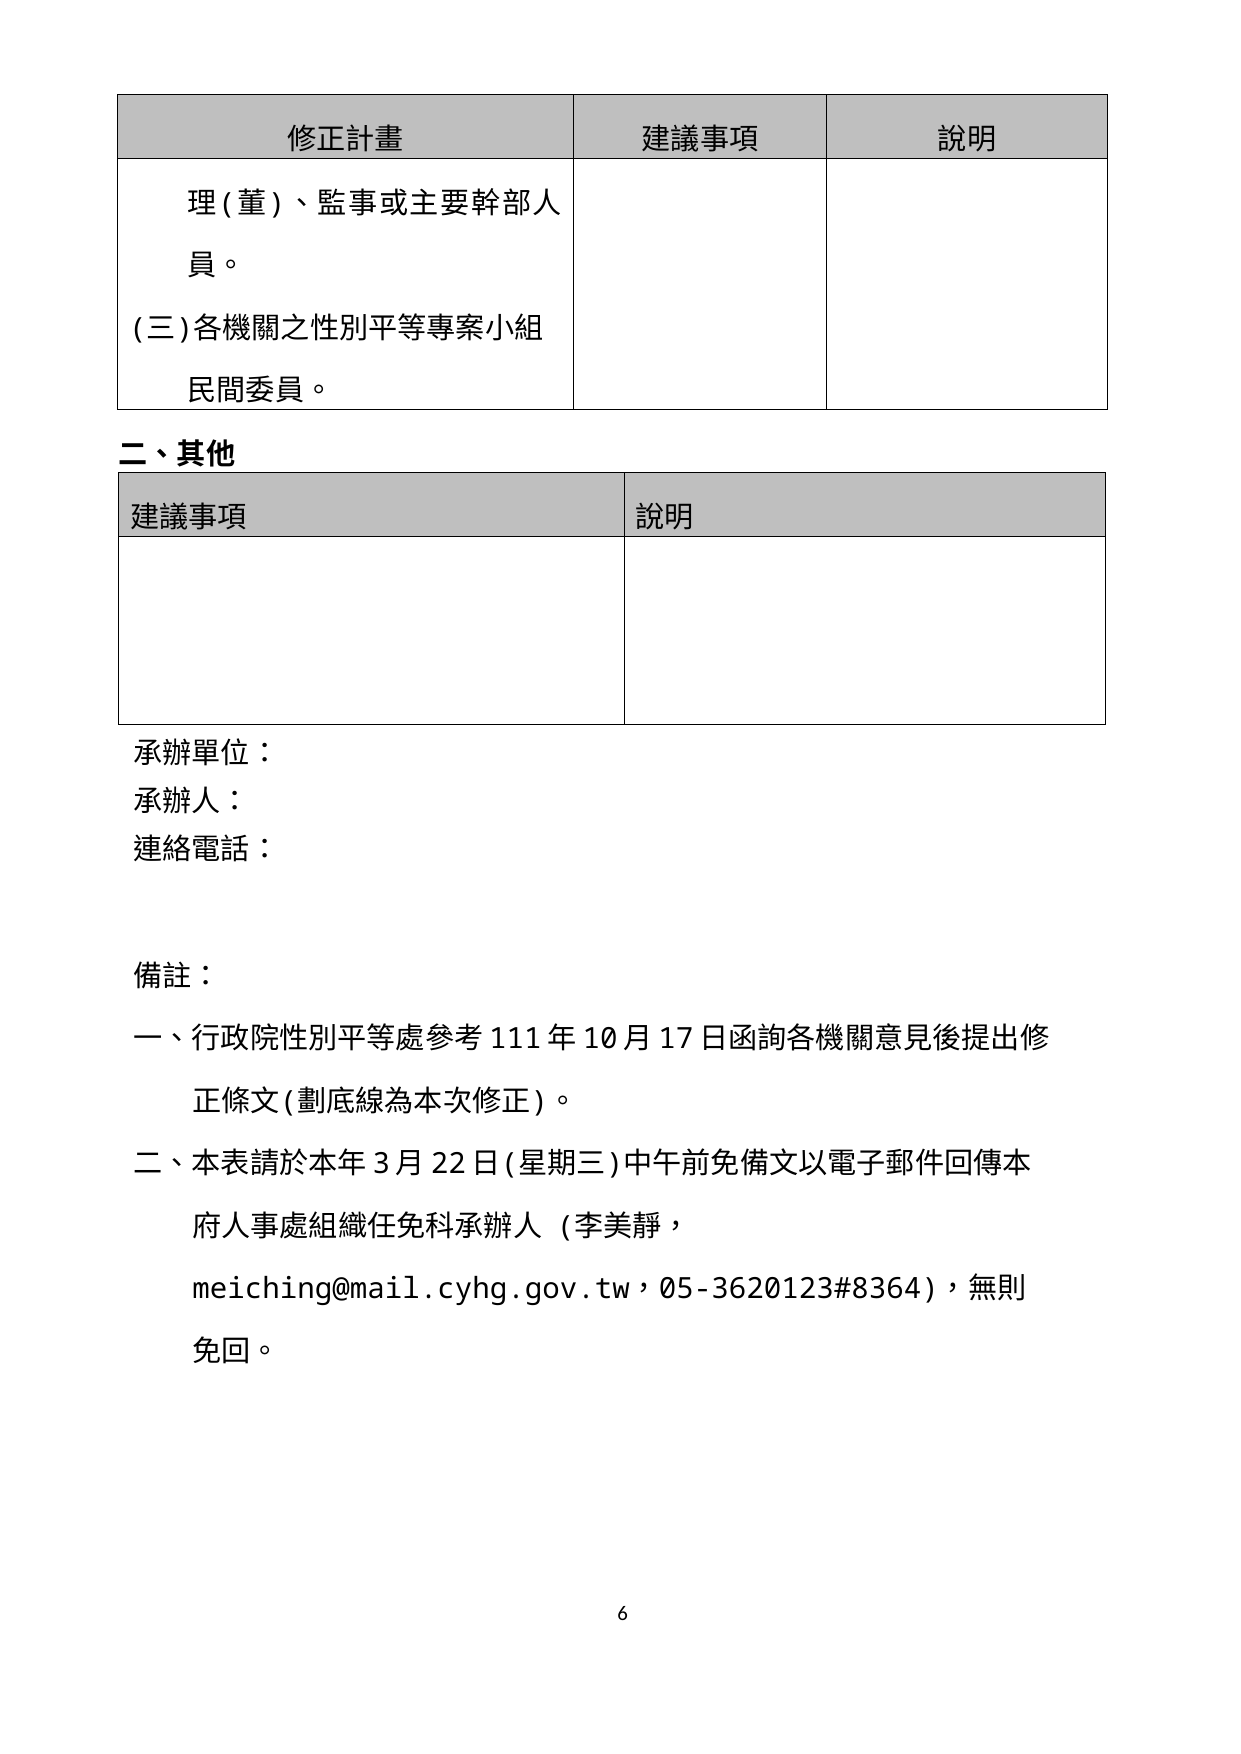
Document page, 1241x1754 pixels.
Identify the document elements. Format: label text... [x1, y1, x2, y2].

table_header 建議事項 [119, 473, 624, 536]
table_header 修正計畫 [118, 95, 573, 158]
text 連絡電話： [133, 821, 1053, 869]
table_cell [625, 537, 1105, 724]
table_header 說明 [625, 473, 1105, 536]
table_cell [119, 537, 624, 724]
text 二、本表請於本年3月22日(星期三)中午前免備文以電子郵件回傳本府人事處組織任免科承辦人 (李美靜，meiching@mail.cyhg.gov.tw，05-3620123#8364)，無則免回。 [133, 1119, 1053, 1369]
text 二、其他 [118, 410, 1053, 472]
text 一、行政院性別平等處參考111年10月17日函詢各機關意見後提出修正條文(劃底線為本次修正)。 [133, 994, 1053, 1119]
table_cell [574, 159, 826, 409]
text 備註： [133, 932, 1053, 994]
text 承辦人： [133, 773, 1053, 821]
table_cell 理(董)、監事或主要幹部人員。 (三)各機關之性別平等專案小組民間委員。 [118, 159, 573, 409]
table_header 說明 [827, 95, 1107, 158]
text 承辦單位： [133, 725, 1053, 773]
table_cell [827, 159, 1107, 409]
table_header 建議事項 [574, 95, 826, 158]
